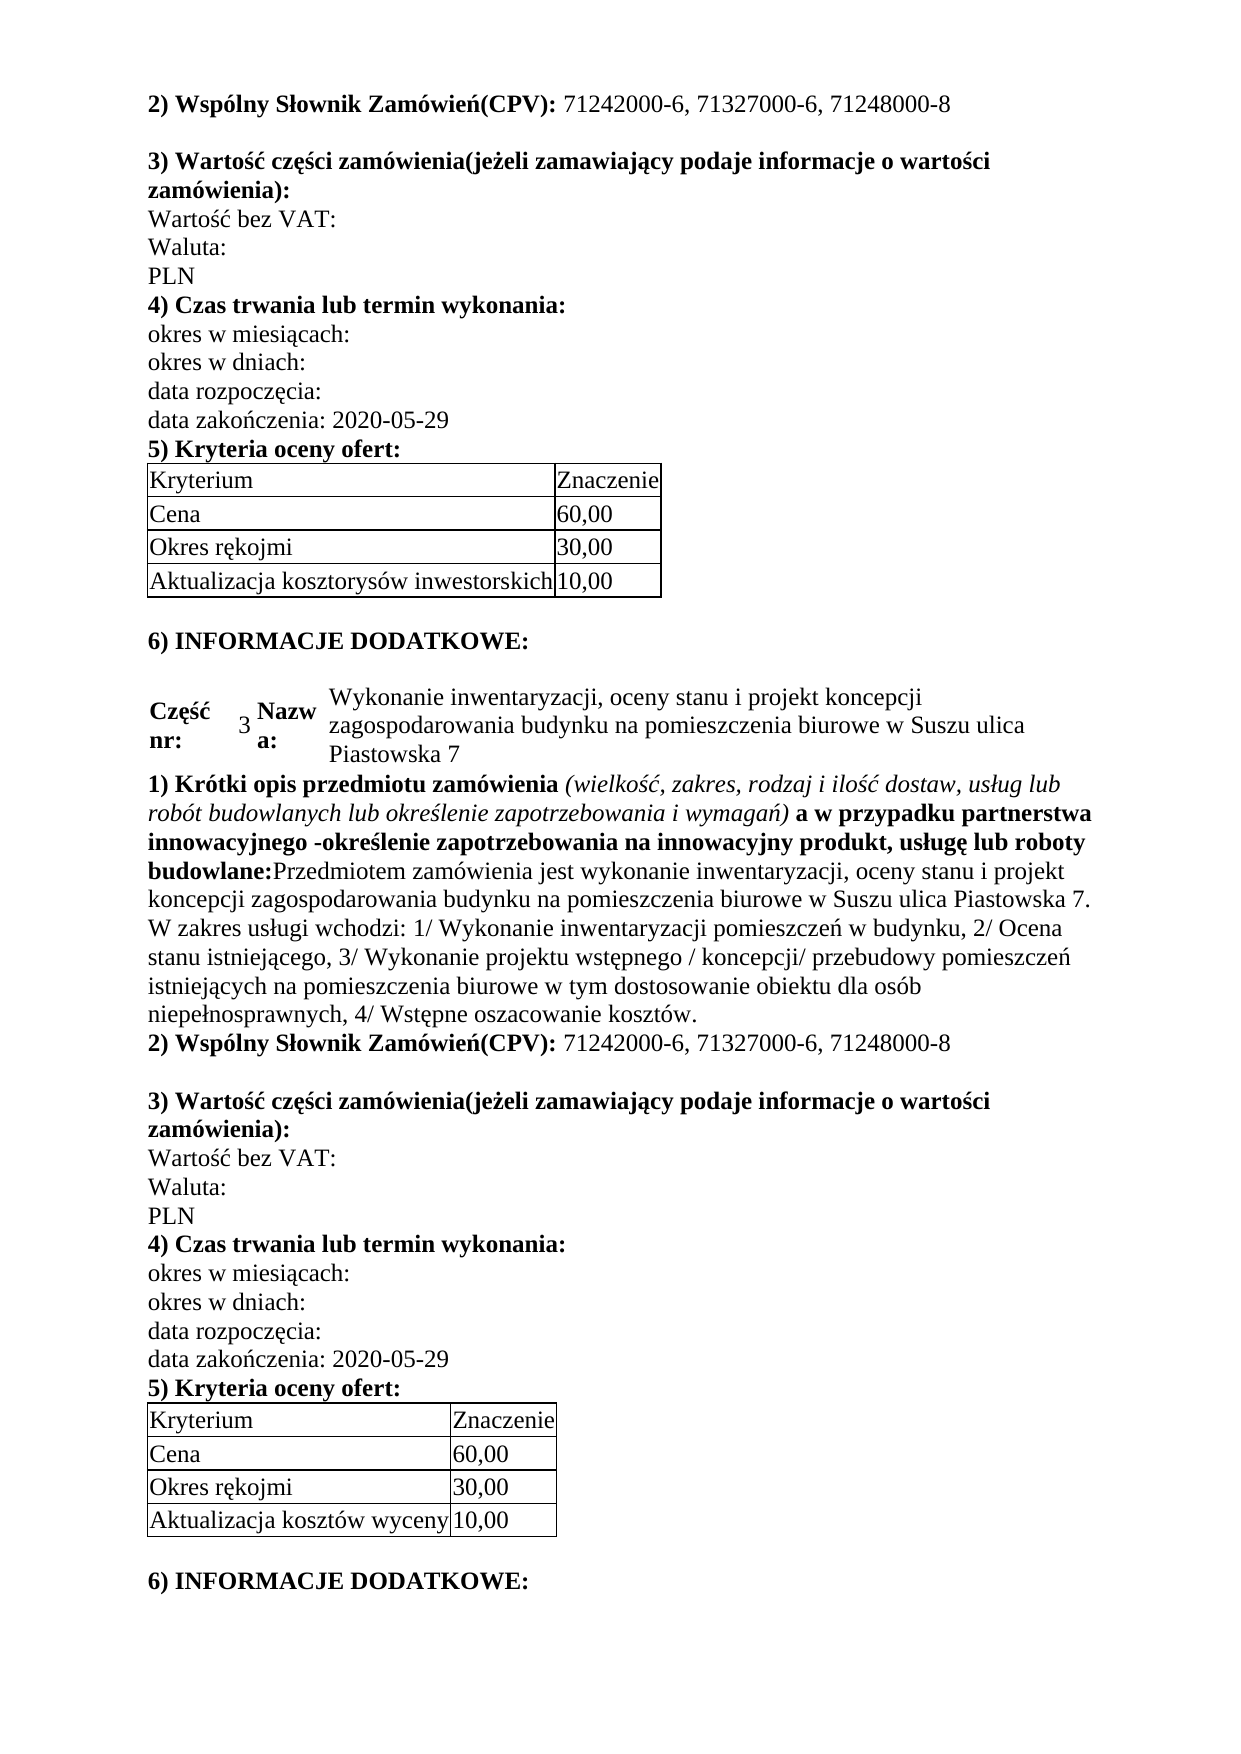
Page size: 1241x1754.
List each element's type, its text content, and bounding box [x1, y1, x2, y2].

table_cell 30,00 [451, 1471, 556, 1502]
table_cell Aktualizacja kosztów wyceny [148, 1504, 450, 1536]
text 6) INFORMACJE DODATKOWE: [148, 1537, 1093, 1595]
table_cell 10,00 [451, 1504, 556, 1536]
table_cell 60,00 [556, 497, 660, 529]
table_header Kryterium [148, 464, 554, 496]
table_cell 60,00 [451, 1437, 556, 1469]
table_header Kryterium [148, 1404, 450, 1436]
table_cell 30,00 [556, 531, 660, 563]
table_header Znaczenie [556, 464, 660, 496]
table_header Znaczenie [451, 1404, 556, 1436]
text 1) Krótki opis przedmiotu zamówienia (wielkość, zakres, rodzaj i ilość dostaw, usług lub robót budowlanych lub określenie zapotrzebowania i wymagań) a w przypadku partnerstwa innowacyjnego -określenie zapotrzebowania na innowacyjny produkt, usługę lub roboty budowlane:Przedmiotem zamówienia jest wykonanie inwentaryzacji, oceny stanu i projekt koncepcji zagospodarowania budynku na pomieszczenia biurowe w Suszu ulica Piastowska 7. W zakres usługi wchodzi: 1/ Wykonanie inwentaryzacji pomieszczeń w budynku, 2/ Ocena stanu istniejącego, 3/ Wykonanie projektu wstępnego / koncepcji/ przebudowy pomieszczeń istniejących na pomieszczenia biurowe w tym dostosowanie obiektu dla osób niepełnosprawnych, 4/ Wstępne oszacowanie kosztów. 2) Wspólny Słownik Zamówień(CPV): 71242000-6, 71327000-6, 71248000-8 3) Wartość części zamówienia(jeżeli zamawiający podaje informacje o wartości zamówienia): Wartość bez VAT: Waluta: PLN 4) Czas trwania lub termin wykonania: okres w miesiącach: okres w dniach: data rozpoczęcia: data zakończenia: 2020-05-29 5) Kryteria oceny ofert: [148, 769, 1093, 1402]
table_cell Cena [148, 497, 554, 529]
table_cell Okres rękojmi [148, 531, 554, 563]
table_cell Okres rękojmi [148, 1471, 450, 1502]
table_header Wykonanie inwentaryzacji, oceny stanu i projekt koncepcji zagospodarowania budynku na pomieszczenia biurowe w Suszu ulica Piastowska 7 [327, 680, 1093, 769]
table_cell Aktualizacja kosztorysów inwestorskich [148, 564, 554, 596]
text 6) INFORMACJE DODATKOWE: [148, 598, 1093, 655]
table_header Część nr: [148, 680, 237, 769]
text 2) Wspólny Słownik Zamówień(CPV): 71242000-6, 71327000-6, 71248000-8 3) Wartość części zamówienia(jeżeli zamawiający podaje informacje o wartości zamówienia): Wartość bez VAT: Waluta: PLN 4) Czas trwania lub termin wykonania: okres w miesiącach: okres w dniach: data rozpoczęcia: data zakończenia: 2020-05-29 5) Kryteria oceny ofert: [148, 89, 1093, 462]
table_cell Cena [148, 1437, 450, 1469]
table_cell 10,00 [556, 564, 660, 596]
table_header 3 [237, 680, 255, 769]
table_header Nazwa: [255, 680, 327, 769]
